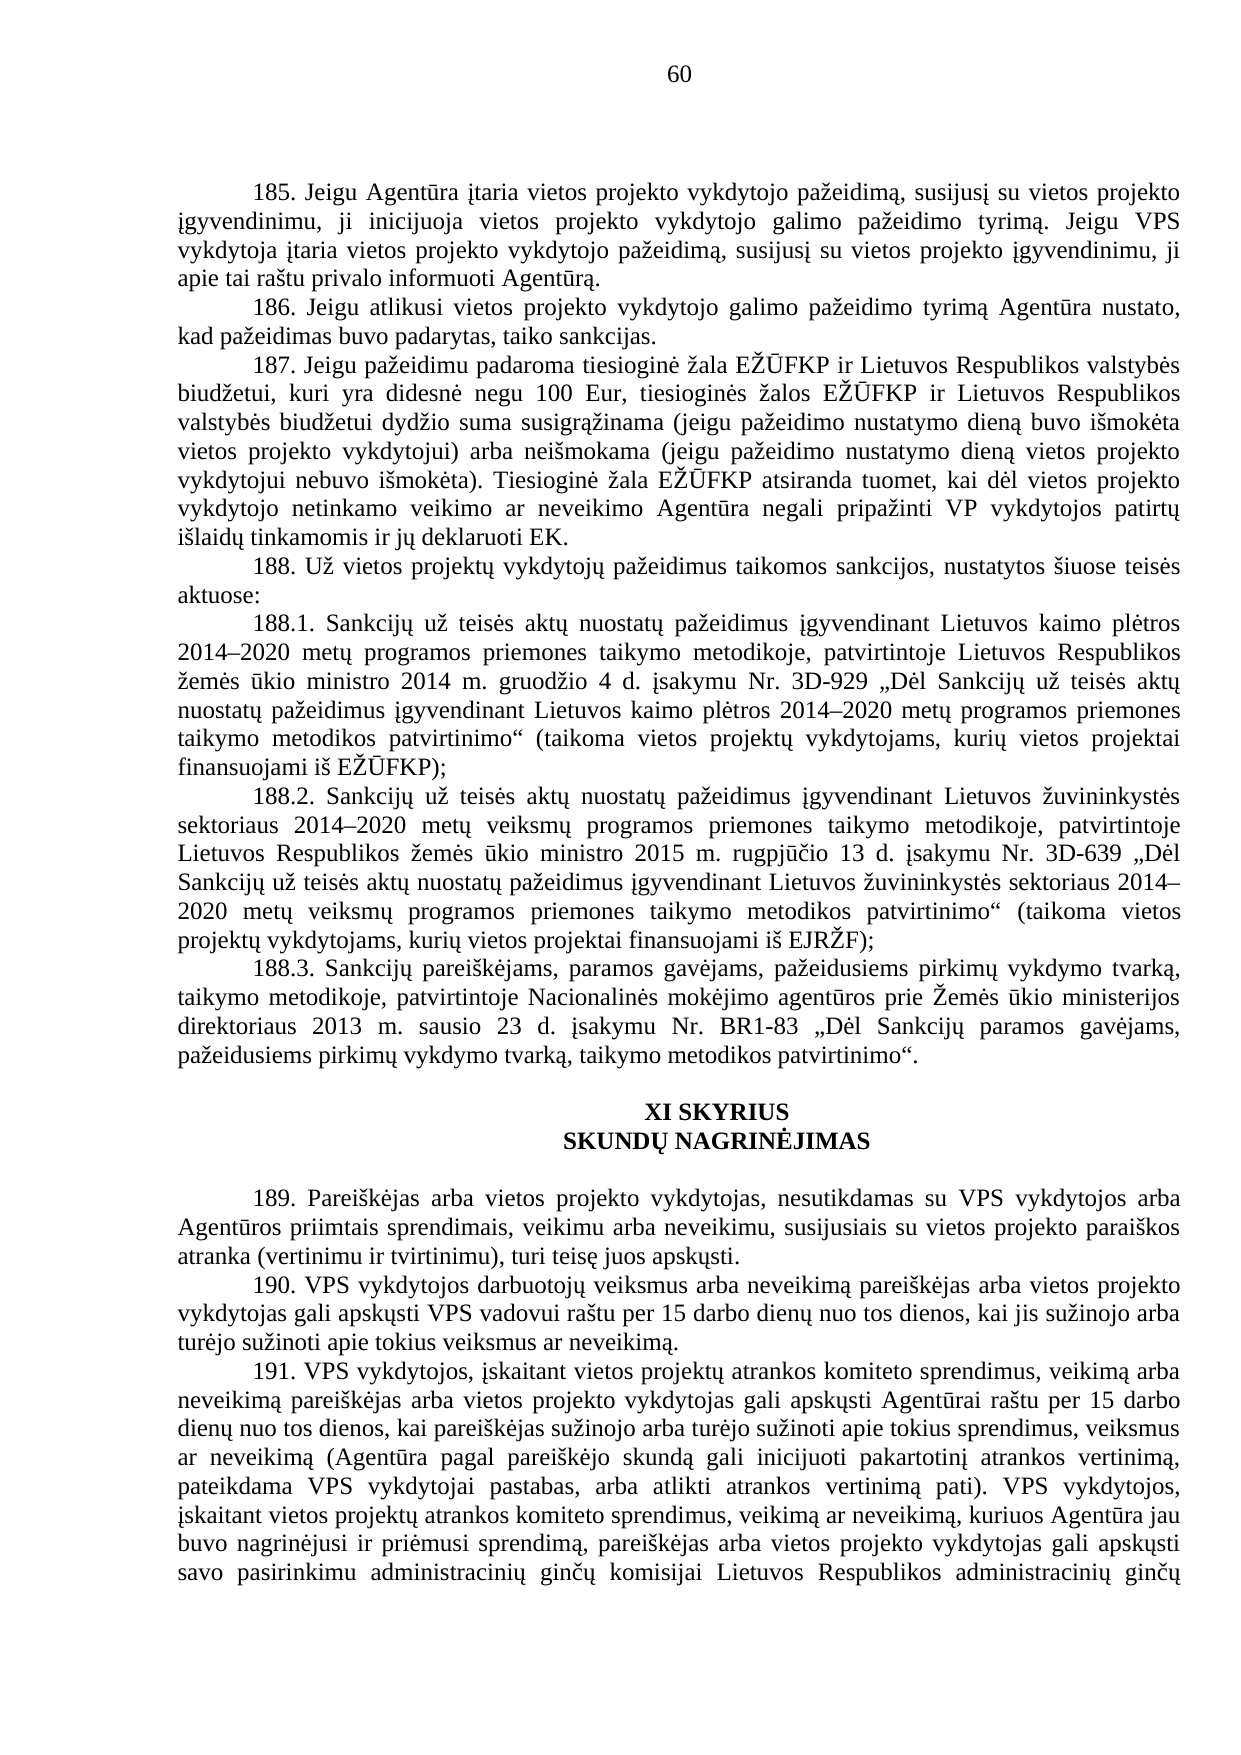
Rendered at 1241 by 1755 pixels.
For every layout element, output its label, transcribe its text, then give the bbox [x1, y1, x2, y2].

text 187. Jeigu pažeidimu padaroma tiesioginė žala EŽŪFKP ir Lietuvos Respublikos valstybės biudžetui, kuri yra didesnė negu 100 Eur, tiesioginės žalos EŽŪFKP ir Lietuvos Respublikos valstybės biudžetui dydžio suma susigrąžinama (jeigu pažeidimo nustatymo dieną buvo išmokėta vietos projekto vykdytojui) arba neišmokama (jeigu pažeidimo nustatymo dieną vietos projekto vykdytojui nebuvo išmokėta). Tiesioginė žala EŽŪFKP atsiranda tuomet, kai dėl vietos projekto vykdytojo netinkamo veikimo ar neveikimo Agentūra negali pripažinti VP vykdytojos patirtų išlaidų tinkamomis ir jų deklaruoti EK. [177, 350, 1181, 551]
text 188.3. Sankcijų pareiškėjams, paramos gavėjams, pažeidusiems pirkimų vykdymo tvarką, taikymo metodikoje, patvirtintoje Nacionalinės mokėjimo agentūros prie Žemės ūkio ministerijos direktoriaus 2013 m. sausio 23 d. įsakymu Nr. BR1-83 „Dėl Sankcijų paramos gavėjams, pažeidusiems pirkimų vykdymo tvarką, taikymo metodikos patvirtinimo“. [177, 953, 1181, 1068]
text XI SKYRIUS [177, 1097, 1181, 1126]
text 190. VPS vykdytojos darbuotojų veiksmus arba neveikimą pareiškėjas arba vietos projekto vykdytojas gali apskųsti VPS vadovui raštu per 15 darbo dienų nuo tos dienos, kai jis sužinojo arba turėjo sužinoti apie tokius veiksmus ar neveikimą. [177, 1270, 1181, 1356]
text 189. Pareiškėjas arba vietos projekto vykdytojas, nesutikdamas su VPS vykdytojos arba Agentūros priimtais sprendimais, veikimu arba neveikimu, susijusiais su vietos projekto paraiškos atranka (vertinimu ir tvirtinimu), turi teisę juos apskųsti. [177, 1183, 1181, 1270]
text 185. Jeigu Agentūra įtaria vietos projekto vykdytojo pažeidimą, susijusį su vietos projekto įgyvendinimu, ji inicijuoja vietos projekto vykdytojo galimo pažeidimo tyrimą. Jeigu VPS vykdytoja įtaria vietos projekto vykdytojo pažeidimą, susijusį su vietos projekto įgyvendinimu, ji apie tai raštu privalo informuoti Agentūrą. [177, 177, 1181, 292]
text 188.2. Sankcijų už teisės aktų nuostatų pažeidimus įgyvendinant Lietuvos žuvininkystės sektoriaus 2014–2020 metų veiksmų programos priemones taikymo metodikoje, patvirtintoje Lietuvos Respublikos žemės ūkio ministro 2015 m. rugpjūčio 13 d. įsakymu Nr. 3D-639 „Dėl Sankcijų už teisės aktų nuostatų pažeidimus įgyvendinant Lietuvos žuvininkystės sektoriaus 2014–2020 metų veiksmų programos priemones taikymo metodikos patvirtinimo“ (taikoma vietos projektų vykdytojams, kurių vietos projektai finansuojami iš EJRŽF); [177, 781, 1181, 953]
text 188. Už vietos projektų vykdytojų pažeidimus taikomos sankcijos, nustatytos šiuose teisės aktuose: [177, 551, 1181, 608]
text 191. VPS vykdytojos, įskaitant vietos projektų atrankos komiteto sprendimus, veikimą arba neveikimą pareiškėjas arba vietos projekto vykdytojas gali apskųsti Agentūrai raštu per 15 darbo dienų nuo tos dienos, kai pareiškėjas sužinojo arba turėjo sužinoti apie tokius sprendimus, veiksmus ar neveikimą (Agentūra pagal pareiškėjo skundą gali inicijuoti pakartotinį atrankos vertinimą, pateikdama VPS vykdytojai pastabas, arba atlikti atrankos vertinimą pati). VPS vykdytojos, įskaitant vietos projektų atrankos komiteto sprendimus, veikimą ar neveikimą, kuriuos Agentūra jau buvo nagrinėjusi ir priėmusi sprendimą, pareiškėjas arba vietos projekto vykdytojas gali apskųsti savo pasirinkimu administracinių ginčų komisijai Lietuvos Respublikos administracinių ginčų [177, 1356, 1181, 1586]
text 188.1. Sankcijų už teisės aktų nuostatų pažeidimus įgyvendinant Lietuvos kaimo plėtros 2014–2020 metų programos priemones taikymo metodikoje, patvirtintoje Lietuvos Respublikos žemės ūkio ministro 2014 m. gruodžio 4 d. įsakymu Nr. 3D-929 „Dėl Sankcijų už teisės aktų nuostatų pažeidimus įgyvendinant Lietuvos kaimo plėtros 2014–2020 metų programos priemones taikymo metodikos patvirtinimo“ (taikoma vietos projektų vykdytojams, kurių vietos projektai finansuojami iš EŽŪFKP); [177, 608, 1181, 781]
text SKUNDŲ NAGRINĖJIMAS [177, 1126, 1181, 1155]
text 186. Jeigu atlikusi vietos projekto vykdytojo galimo pažeidimo tyrimą Agentūra nustato, kad pažeidimas buvo padarytas, taiko sankcijas. [177, 292, 1181, 350]
